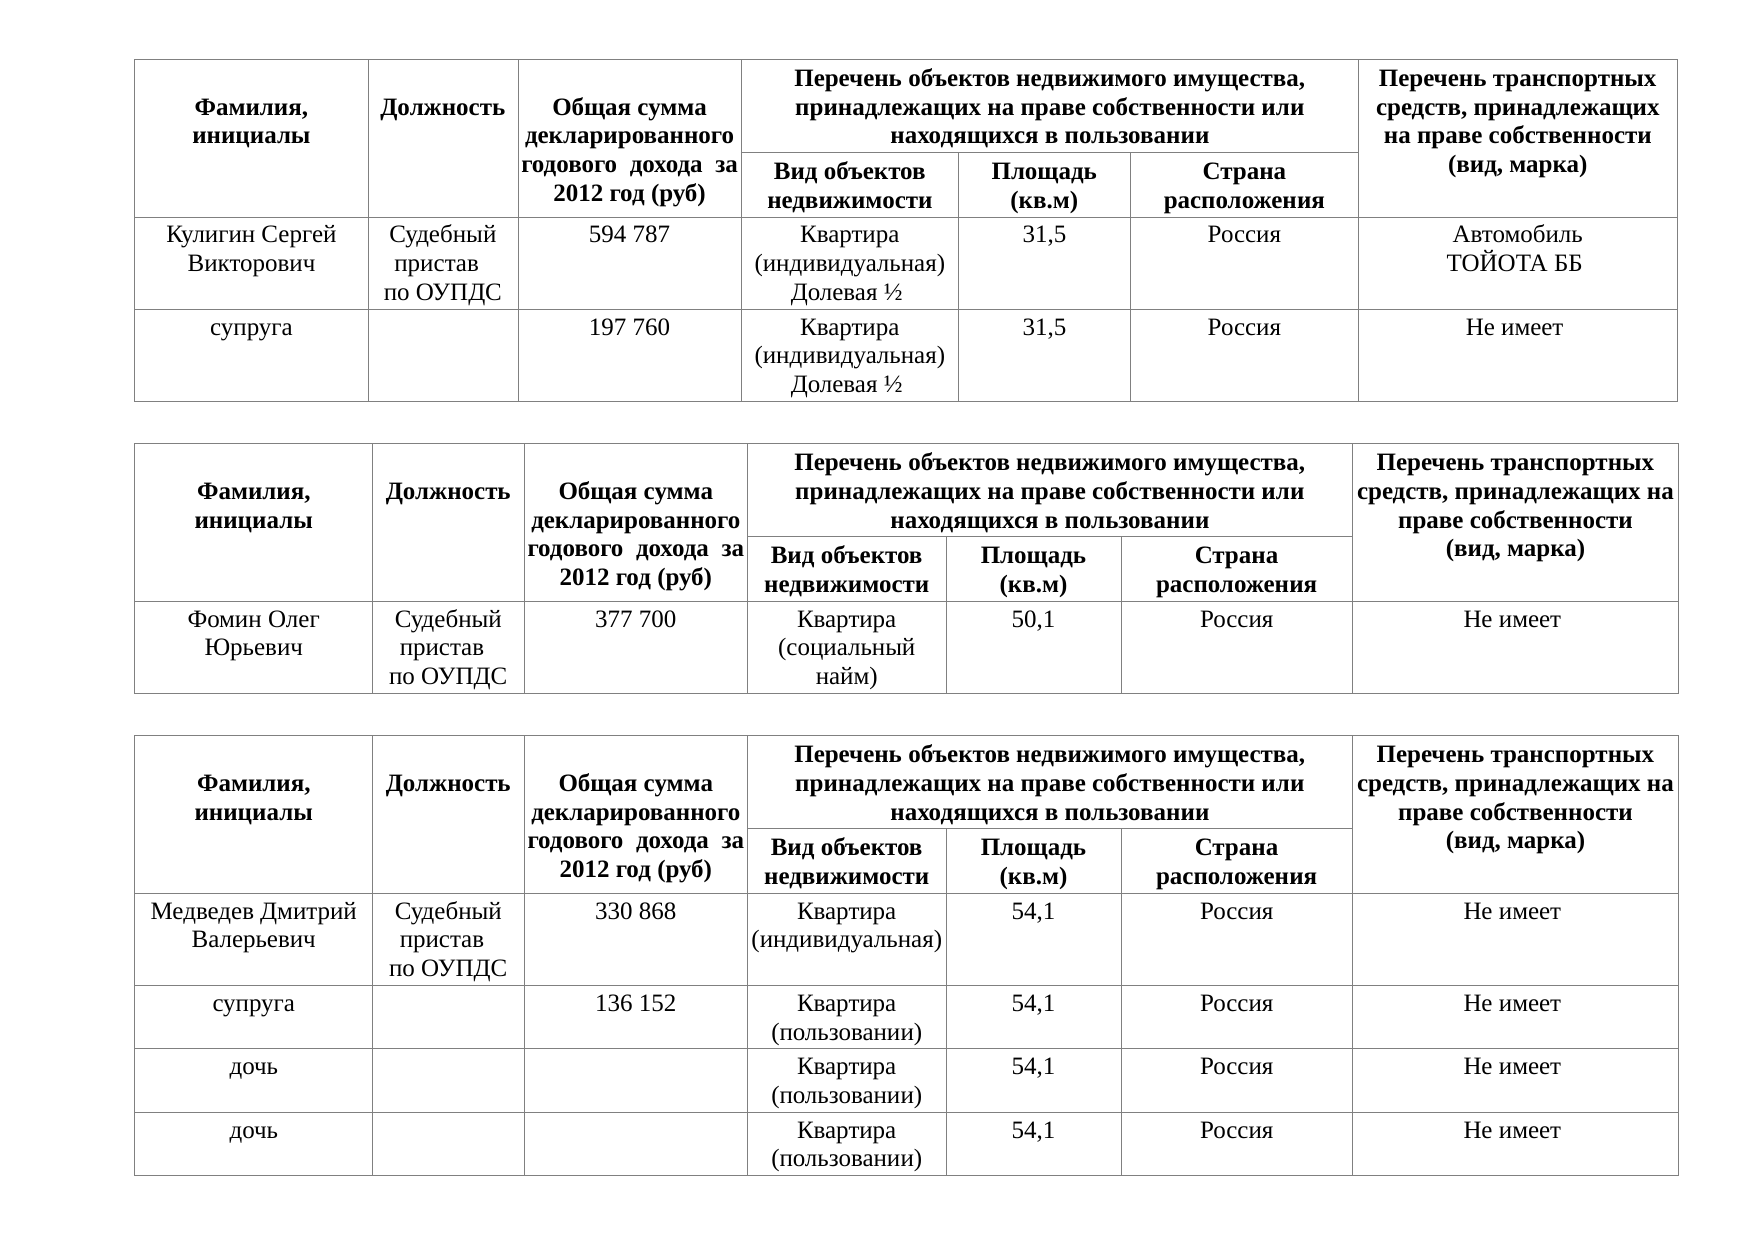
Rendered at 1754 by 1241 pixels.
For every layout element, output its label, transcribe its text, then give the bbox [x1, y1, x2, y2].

table_cell дочь [135, 1113, 372, 1175]
table_cell дочь [135, 1049, 372, 1112]
table_cell Квартира (индивидуальная) Долевая ½ [742, 218, 958, 309]
table_header Перечень транспортных средств, принадлежащих на праве собственности (вид, марка) [1353, 736, 1678, 893]
table_cell Квартира (индивидуальная) Долевая ½ [742, 310, 958, 401]
table_cell [373, 1113, 524, 1175]
table_cell Квартира (пользовании) [748, 1113, 946, 1175]
table_header Перечень транспортных средств, принадлежащих на праве собственности (вид, марка) [1359, 60, 1677, 217]
table_cell Квартира (пользовании) [748, 986, 946, 1048]
table_cell 136 152 [525, 986, 747, 1048]
table_cell Площадь (кв.м) [947, 537, 1121, 601]
table_cell Судебный пристав по ОУПДС [373, 602, 524, 693]
table_cell 31,5 [959, 310, 1130, 401]
table_cell Россия [1122, 986, 1352, 1048]
table_cell 54,1 [947, 1049, 1121, 1112]
table_cell [525, 1049, 747, 1112]
table_cell Автомобиль ТОЙОТА ББ [1359, 218, 1677, 309]
table_cell Вид объектов недвижимости [748, 537, 946, 601]
table_cell Площадь (кв.м) [959, 153, 1130, 217]
table_cell 197 760 [519, 310, 741, 401]
table_cell супруга [135, 310, 368, 401]
table_cell Страна расположения [1122, 537, 1352, 601]
table_header Должность [373, 736, 524, 893]
table_cell Судебный пристав по ОУПДС [373, 894, 524, 985]
table_cell Фомин Олег Юрьевич [135, 602, 372, 693]
table_header Общая сумма декларированного годового дохода за 2012 год (руб) [525, 444, 747, 601]
table_cell Не имеет [1353, 1049, 1678, 1112]
table_cell Не имеет [1353, 602, 1678, 693]
table_cell Площадь (кв.м) [947, 829, 1121, 893]
table_cell Медведев Дмитрий Валерьевич [135, 894, 372, 985]
table_cell Квартира (индивидуальная) [748, 894, 946, 985]
table_header Фамилия, инициалы [135, 60, 368, 217]
table_cell 54,1 [947, 894, 1121, 985]
table_cell Страна расположения [1122, 829, 1352, 893]
table_cell 377 700 [525, 602, 747, 693]
table_header Фамилия, инициалы [135, 444, 372, 601]
table_cell Россия [1131, 310, 1358, 401]
table_cell Вид объектов недвижимости [742, 153, 958, 217]
table_header Общая сумма декларированного годового дохода за 2012 год (руб) [519, 60, 741, 217]
table_cell Квартира (социальный найм) [748, 602, 946, 693]
table_cell Россия [1122, 1049, 1352, 1112]
table_cell [525, 1113, 747, 1175]
table_cell Россия [1122, 894, 1352, 985]
table_header Должность [373, 444, 524, 601]
table_cell Россия [1122, 1113, 1352, 1175]
table_header Перечень объектов недвижимого имущества, принадлежащих на праве собственности или находящихся в пользовании [748, 736, 1352, 828]
table_cell Не имеет [1359, 310, 1677, 401]
table_cell 594 787 [519, 218, 741, 309]
table_cell Не имеет [1353, 986, 1678, 1048]
table_cell Не имеет [1353, 1113, 1678, 1175]
table_header Фамилия, инициалы [135, 736, 372, 893]
table_cell Россия [1122, 602, 1352, 693]
table_header Должность [369, 60, 518, 217]
table_cell [373, 1049, 524, 1112]
table_cell 31,5 [959, 218, 1130, 309]
table_cell Не имеет [1353, 894, 1678, 985]
table_cell Страна расположения [1131, 153, 1358, 217]
table_header Перечень объектов недвижимого имущества, принадлежащих на праве собственности или находящихся в пользовании [748, 444, 1352, 536]
table_cell Вид объектов недвижимости [748, 829, 946, 893]
table_cell 54,1 [947, 1113, 1121, 1175]
table_cell супруга [135, 986, 372, 1048]
table_header Общая сумма декларированного годового дохода за 2012 год (руб) [525, 736, 747, 893]
table_cell Судебный пристав по ОУПДС [369, 218, 518, 309]
table_cell 54,1 [947, 986, 1121, 1048]
table_cell Кулигин Сергей Викторович [135, 218, 368, 309]
table_cell [369, 310, 518, 401]
table_header Перечень транспортных средств, принадлежащих на праве собственности (вид, марка) [1353, 444, 1678, 601]
table_header Перечень объектов недвижимого имущества, принадлежащих на праве собственности или находящихся в пользовании [742, 60, 1358, 152]
table_cell 50,1 [947, 602, 1121, 693]
table_cell Россия [1131, 218, 1358, 309]
table_cell 330 868 [525, 894, 747, 985]
table_cell [373, 986, 524, 1048]
table_cell Квартира (пользовании) [748, 1049, 946, 1112]
